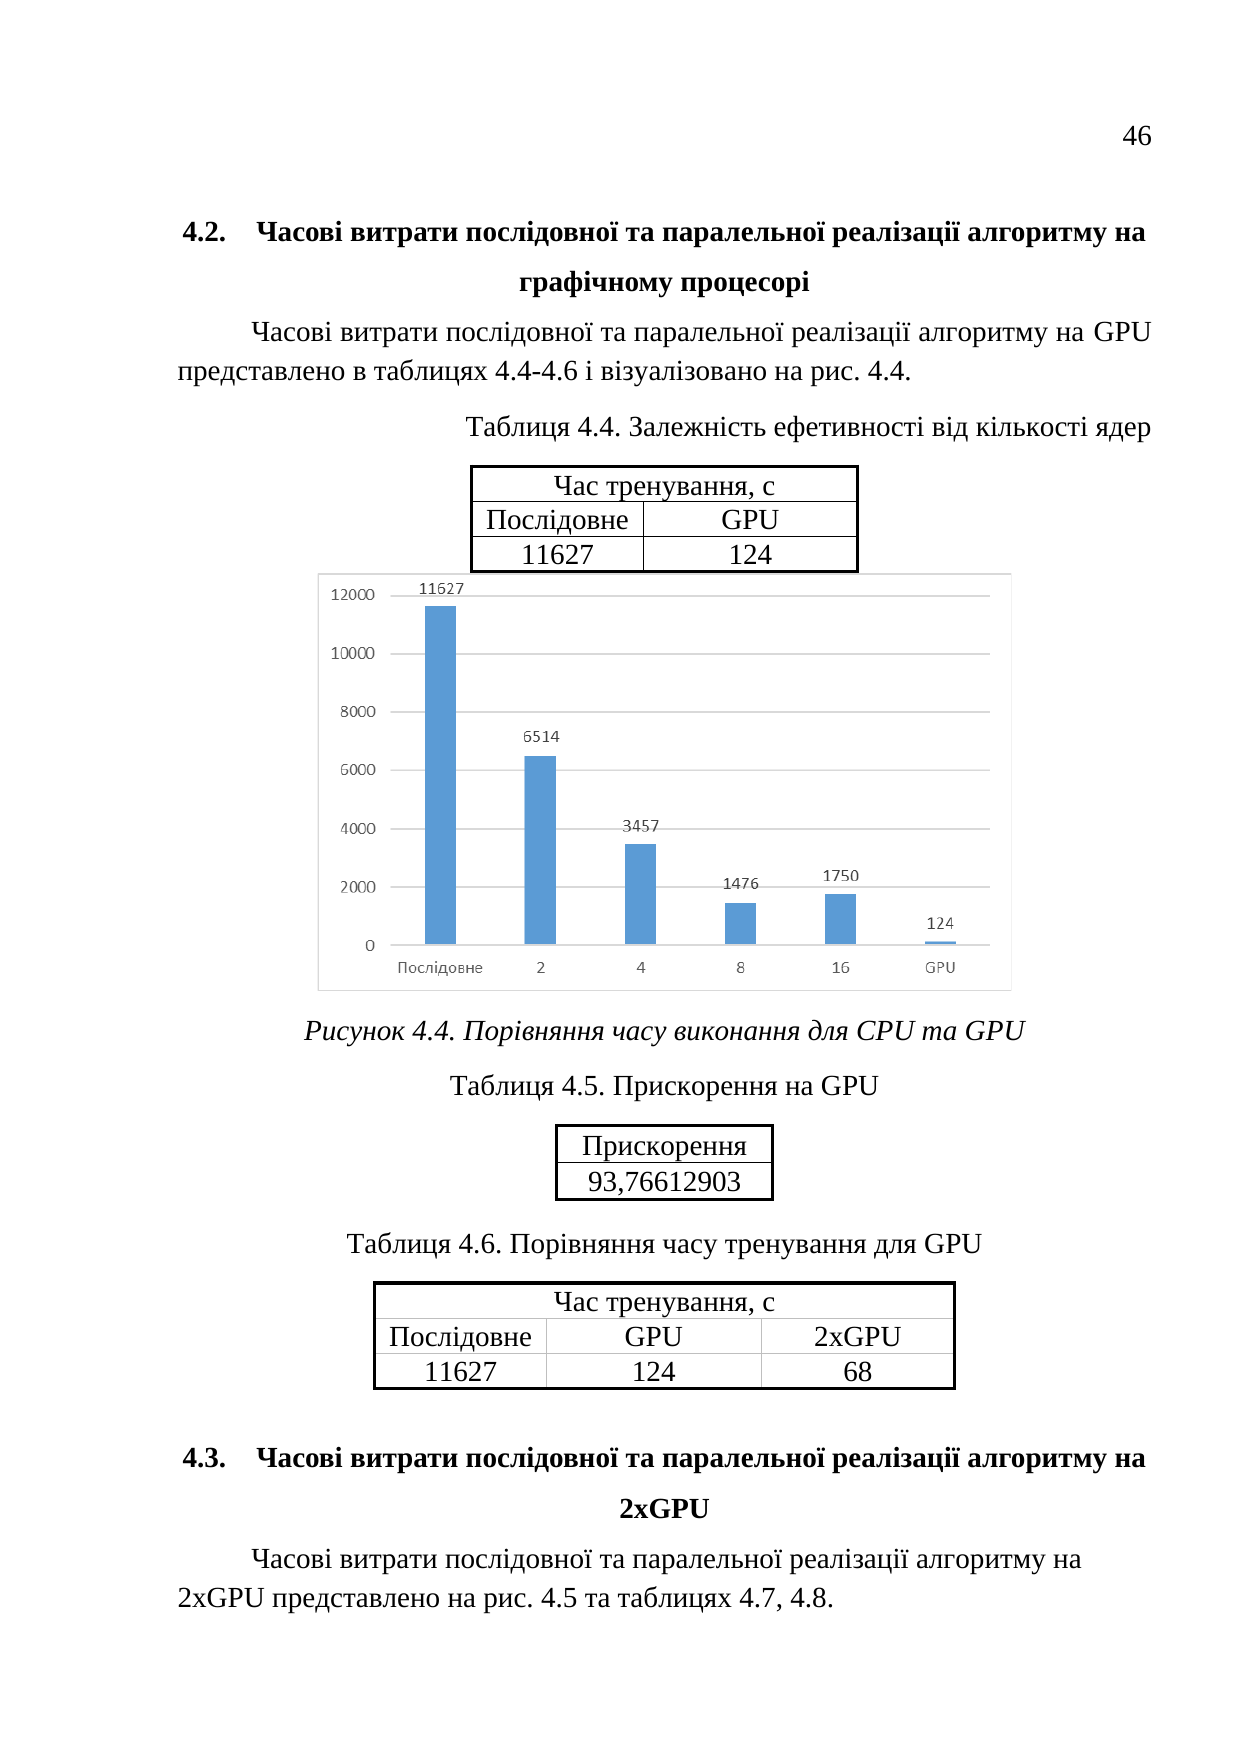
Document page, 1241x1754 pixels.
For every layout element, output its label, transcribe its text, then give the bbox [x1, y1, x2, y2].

table_header Прискорення [558, 1127, 771, 1162]
text Рисунок 4.4. Порівняння часу виконання для CPU та GPU [177, 1013, 1152, 1046]
table_cell 11627 [473, 537, 643, 570]
subtitle 4.2. Часові витрати послідовної та паралельної реалізації алгоритму на графічному процесорі [177, 214, 1152, 298]
table_cell 68 [762, 1354, 953, 1387]
table_header Час тренування, с [376, 1285, 953, 1318]
table_cell 124 [644, 537, 856, 570]
table_cell 93,76612903 [558, 1163, 771, 1198]
text Часові витрати послідовної та паралельної реалізації алгоритму на 2хGPU представлено на рис. 4.5 та таблицях 4.7, 4.8. [177, 1541, 1152, 1614]
table_cell Послідовне [376, 1319, 546, 1353]
text Таблиця 4.4. Залежність ефетивності від кількості ядер [177, 409, 1152, 442]
text Часові витрати послідовної та паралельної реалізації алгоритму на GPU представлено в таблицях 4.4-4.6 і візуалізовано на рис. 4.4. [177, 314, 1152, 387]
table_cell GPU [547, 1319, 761, 1353]
picture [317, 573, 1012, 991]
table_cell 2xGPU [762, 1319, 953, 1353]
text Таблиця 4.6. Порівняння часу тренування для GPU [177, 1226, 1152, 1260]
table_cell GPU [644, 502, 856, 536]
table_cell Послідовне [473, 502, 643, 536]
table_header Час тренування, с [473, 468, 856, 501]
subtitle 4.3. Часові витрати послідовної та паралельної реалізації алгоритму на 2хGPU [177, 1441, 1152, 1524]
text Таблиця 4.5. Прискорення на GPU [177, 1068, 1152, 1102]
table_cell 124 [547, 1354, 761, 1387]
table_cell 11627 [376, 1354, 546, 1387]
